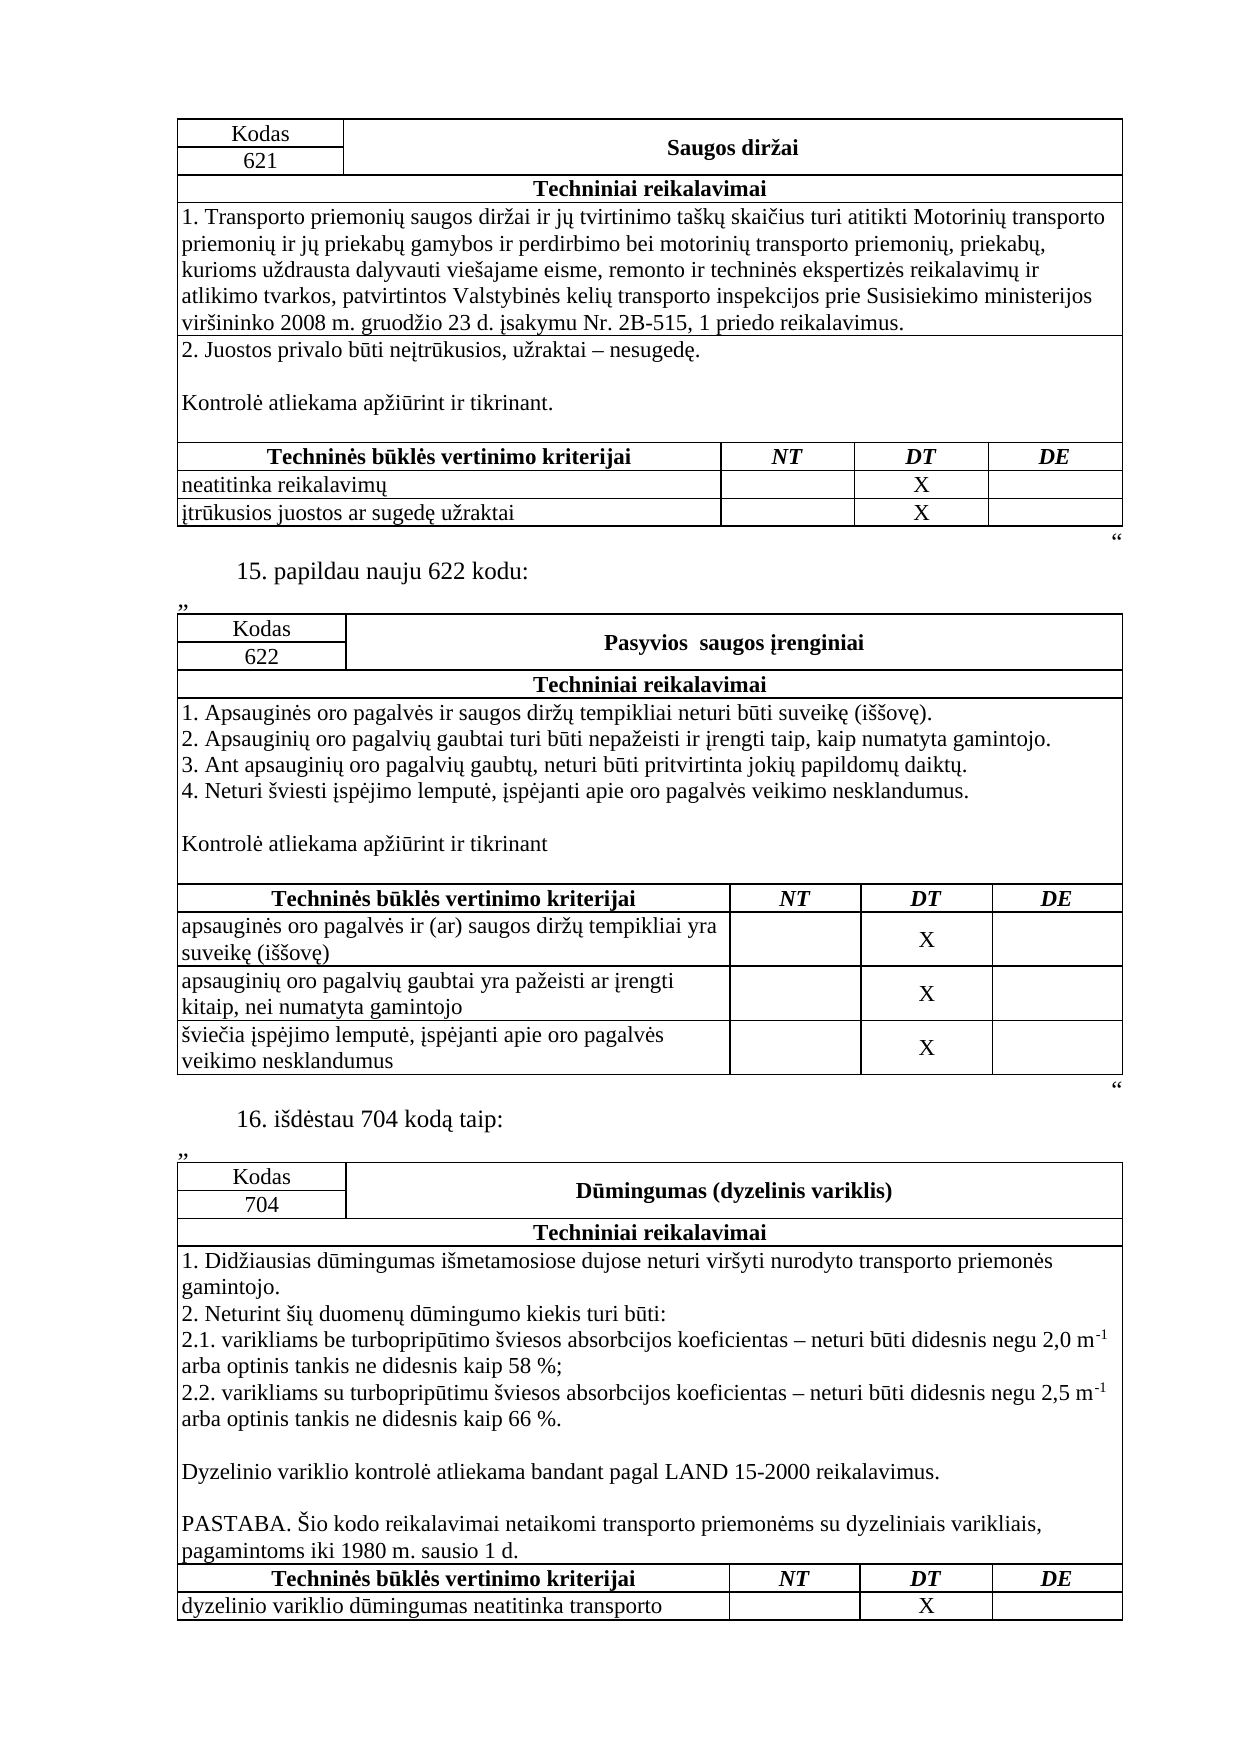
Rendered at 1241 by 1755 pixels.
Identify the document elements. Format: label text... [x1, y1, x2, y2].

table_cell X [862, 967, 992, 1019]
table_header Dūmingumas (dyzelinis variklis) [347, 1163, 1122, 1217]
table_cell įtrūkusios juostos ar sugedę užraktai [178, 499, 720, 525]
table_cell šviečia įspėjimo lemputė, įspėjanti apie oro pagalvės veikimo nesklandumus [178, 1021, 729, 1074]
table_cell apsauginių oro pagalvių gaubtai yra pažeisti ar įrengti kitaip, nei numatyta gamintojo [178, 967, 729, 1019]
table_cell [722, 499, 854, 525]
table_cell Techninės būklės vertinimo kriterijai [178, 885, 729, 911]
table_cell [731, 1021, 860, 1074]
text 16. išdėstau 704 kodą taip: [177, 1104, 1122, 1133]
table_cell X [862, 1021, 992, 1074]
table_header Pasyvios saugos įrenginiai [347, 615, 1122, 669]
table_cell 1. Transporto priemonių saugos diržai ir jų tvirtinimo taškų skaičius turi atitikti Motorinių transporto priemonių ir jų priekabų gamybos ir perdirbimo bei motorinių transporto priemonių, priekabų, kurioms uždrausta dalyvauti viešajame eisme, remonto ir techninės ekspertizės reikalavimų ir atlikimo tvarkos, patvirtintos Valstybinės kelių transporto inspekcijos prie Susisiekimo ministerijos viršininko 2008 m. gruodžio 23 d. įsakymu Nr. 2B-515, 1 priedo reikalavimus. [178, 203, 1122, 335]
table_cell Techniniai reikalavimai [178, 176, 1122, 202]
table_cell X [862, 913, 992, 965]
table_cell [731, 913, 860, 965]
table_cell NT [722, 443, 854, 469]
text „ [177, 584, 1122, 613]
table_header Kodas [178, 120, 343, 146]
table_cell 622 [178, 643, 345, 669]
text 15. papildau nauju 622 kodu: [177, 556, 1122, 584]
table_cell 2. Juostos privalo būti neįtrūkusios, užraktai – nesugedę. Kontrolė atliekama apžiūrint ir tikrinant. [178, 336, 1122, 442]
table_cell DT [861, 1565, 992, 1591]
table_cell 621 [178, 148, 343, 174]
table_cell DT [855, 443, 988, 469]
table_cell X [855, 471, 988, 497]
text “ [177, 1075, 1122, 1104]
table_header Kodas [178, 615, 345, 641]
table_header Kodas [178, 1163, 345, 1189]
table_cell NT [731, 885, 860, 911]
table_cell X [861, 1593, 992, 1619]
table_cell apsauginės oro pagalvės ir (ar) saugos diržų tempikliai yra suveikę (iššovę) [178, 913, 729, 965]
table_cell [731, 967, 860, 1019]
table_cell [989, 499, 1122, 525]
table_cell dyzelinio variklio dūmingumas neatitinka transporto [178, 1593, 729, 1619]
table_cell 1. Didžiausias dūmingumas išmetamosiose dujose neturi viršyti nurodyto transporto priemonės gamintojo. 2. Neturint šių duomenų dūmingumo kiekis turi būti: 2.1. varikliams be turbopripūtimo šviesos absorbcijos koeficientas – neturi būti didesnis negu 2,0 m-1 arba optinis tankis ne didesnis kaip 58 %; 2.2. varikliams su turbopripūtimu šviesos absorbcijos koeficientas – neturi būti didesnis negu 2,5 m-1 arba optinis tankis ne didesnis kaip 66 %. Dyzelinio variklio kontrolė atliekama bandant pagal LAND 15-2000 reikalavimus. PASTABA. Šio kodo reikalavimai netaikomi transporto priemonėms su dyzeliniais varikliais, pagamintoms iki 1980 m. sausio 1 d. [178, 1247, 1122, 1563]
table_cell Techniniai reikalavimai [178, 671, 1122, 697]
text “ [177, 527, 1122, 556]
table_cell 1. Apsauginės oro pagalvės ir saugos diržų tempikliai neturi būti suveikę (iššovę). 2. Apsauginių oro pagalvių gaubtai turi būti nepažeisti ir įrengti taip, kaip numatyta gamintojo. 3. Ant apsauginių oro pagalvių gaubtų, neturi būti pritvirtinta jokių papildomų daiktų. 4. Neturi šviesti įspėjimo lemputė, įspėjanti apie oro pagalvės veikimo nesklandumus. Kontrolė atliekama apžiūrint ir tikrinant [178, 699, 1122, 883]
table_cell [989, 471, 1122, 497]
table_cell DT [862, 885, 992, 911]
table_cell NT [730, 1565, 859, 1591]
table_cell DE [993, 885, 1122, 911]
table_cell 704 [178, 1191, 345, 1217]
table_cell [993, 1021, 1122, 1074]
table_cell Techninės būklės vertinimo kriterijai [178, 1565, 729, 1591]
table_cell Techninės būklės vertinimo kriterijai [178, 443, 720, 469]
text „ [177, 1133, 1122, 1162]
table_cell DE [993, 1565, 1122, 1591]
table_cell X [855, 499, 988, 525]
table_header Saugos diržai [344, 120, 1122, 174]
table_cell Techniniai reikalavimai [178, 1219, 1122, 1245]
table_cell [993, 967, 1122, 1019]
table_cell [993, 913, 1122, 965]
table_cell neatitinka reikalavimų [178, 471, 720, 497]
table_cell [993, 1593, 1122, 1619]
table_cell [722, 471, 854, 497]
table_cell [730, 1593, 859, 1619]
table_cell DE [989, 443, 1122, 469]
